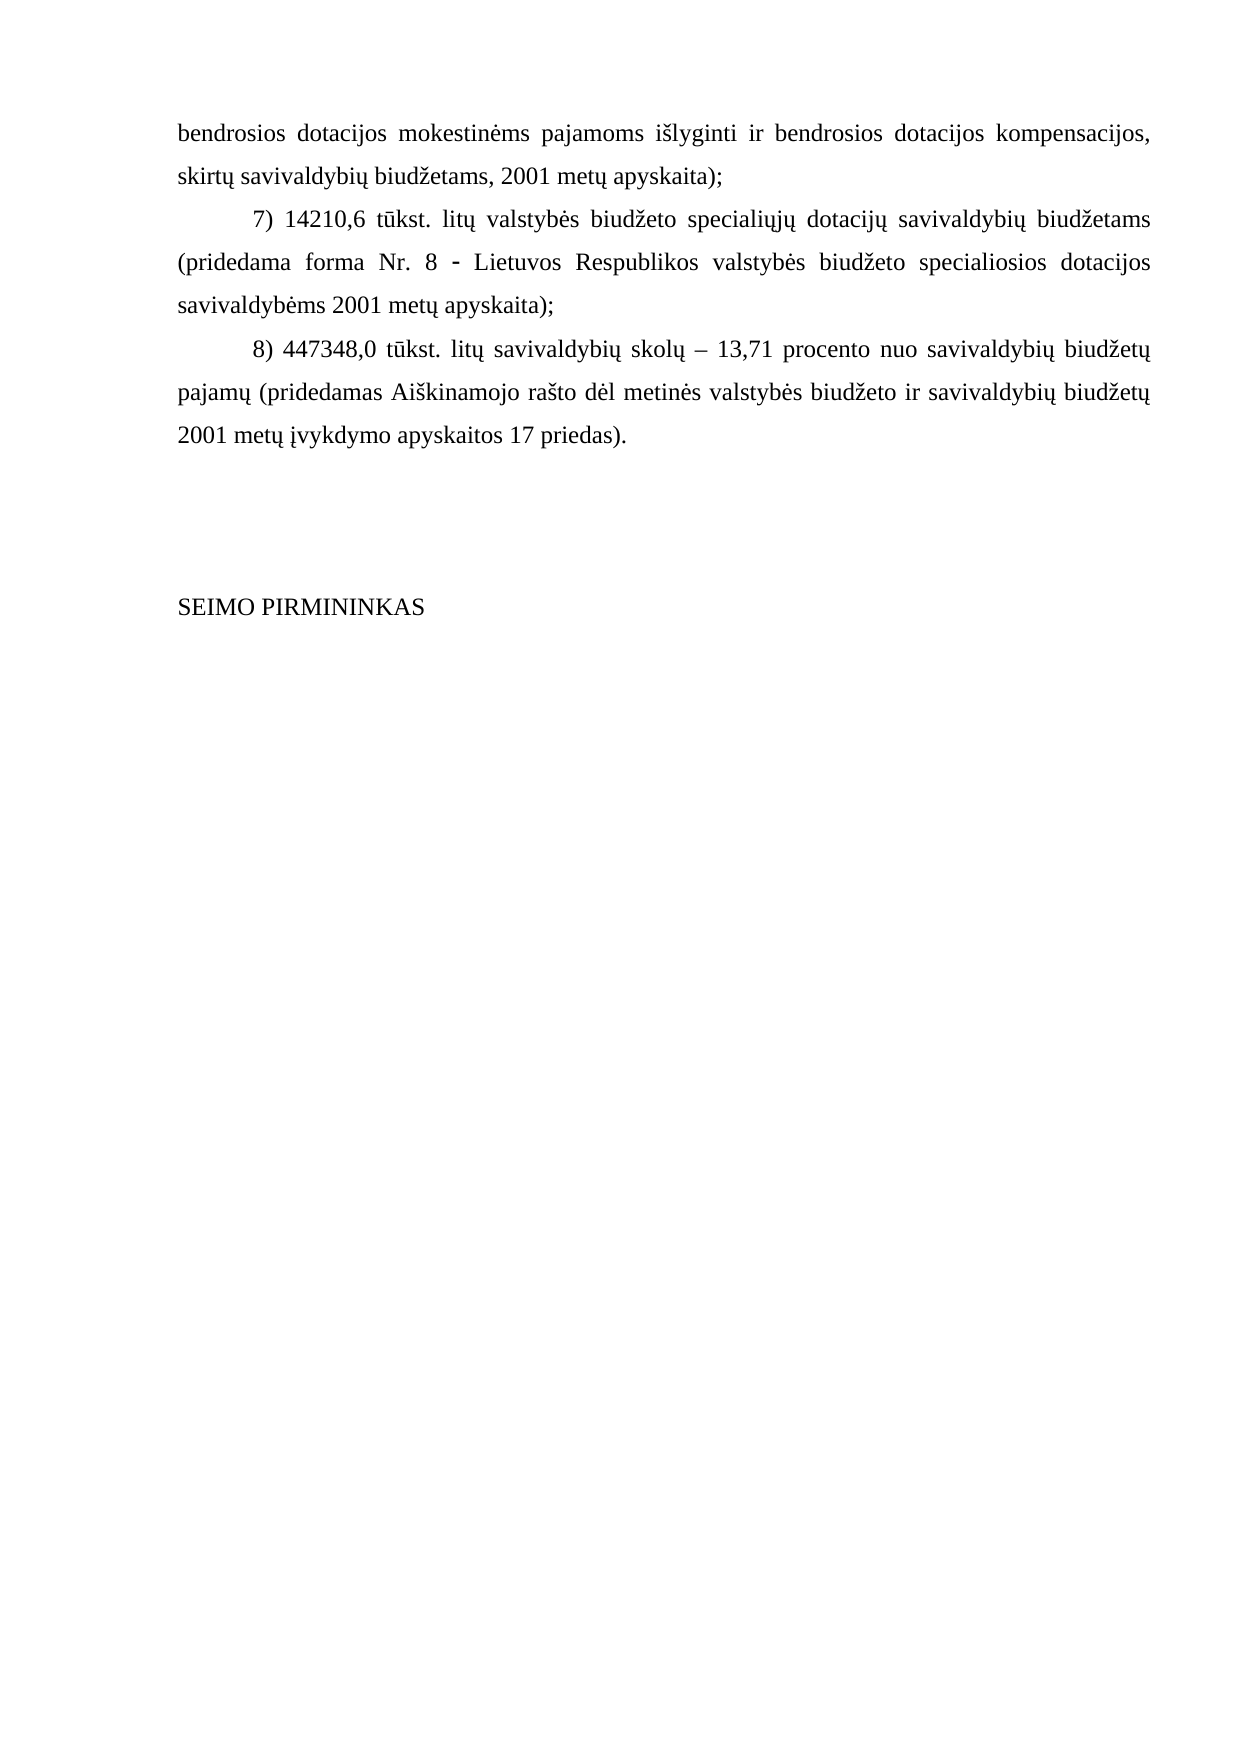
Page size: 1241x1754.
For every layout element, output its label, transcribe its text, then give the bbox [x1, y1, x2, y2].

text bendrosios dotacijos mokestinėms pajamoms išlyginti ir bendrosios dotacijos kompensacijos, skirtų savivaldybių biudžetams, 2001 metų apyskaita); [177, 118, 1152, 190]
text 8) 447348,0 tūkst. litų savivaldybių skolų – 13,71 procento nuo savivaldybių biudžetų pajamų (pridedamas Aiškinamojo rašto dėl metinės valstybės biudžeto ir savivaldybių biudžetų 2001 metų įvykdymo apyskaitos 17 priedas). [177, 334, 1152, 449]
text 7) 14210,6 tūkst. litų valstybės biudžeto specialiųjų dotacijų savivaldybių biudžetams (pridedama forma Nr. 8  Lietuvos Respublikos valstybės biudžeto specialiosios dotacijos savivaldybėms 2001 metų apyskaita); [177, 204, 1152, 319]
text SEIMO PIRMININKAS [177, 592, 1152, 621]
